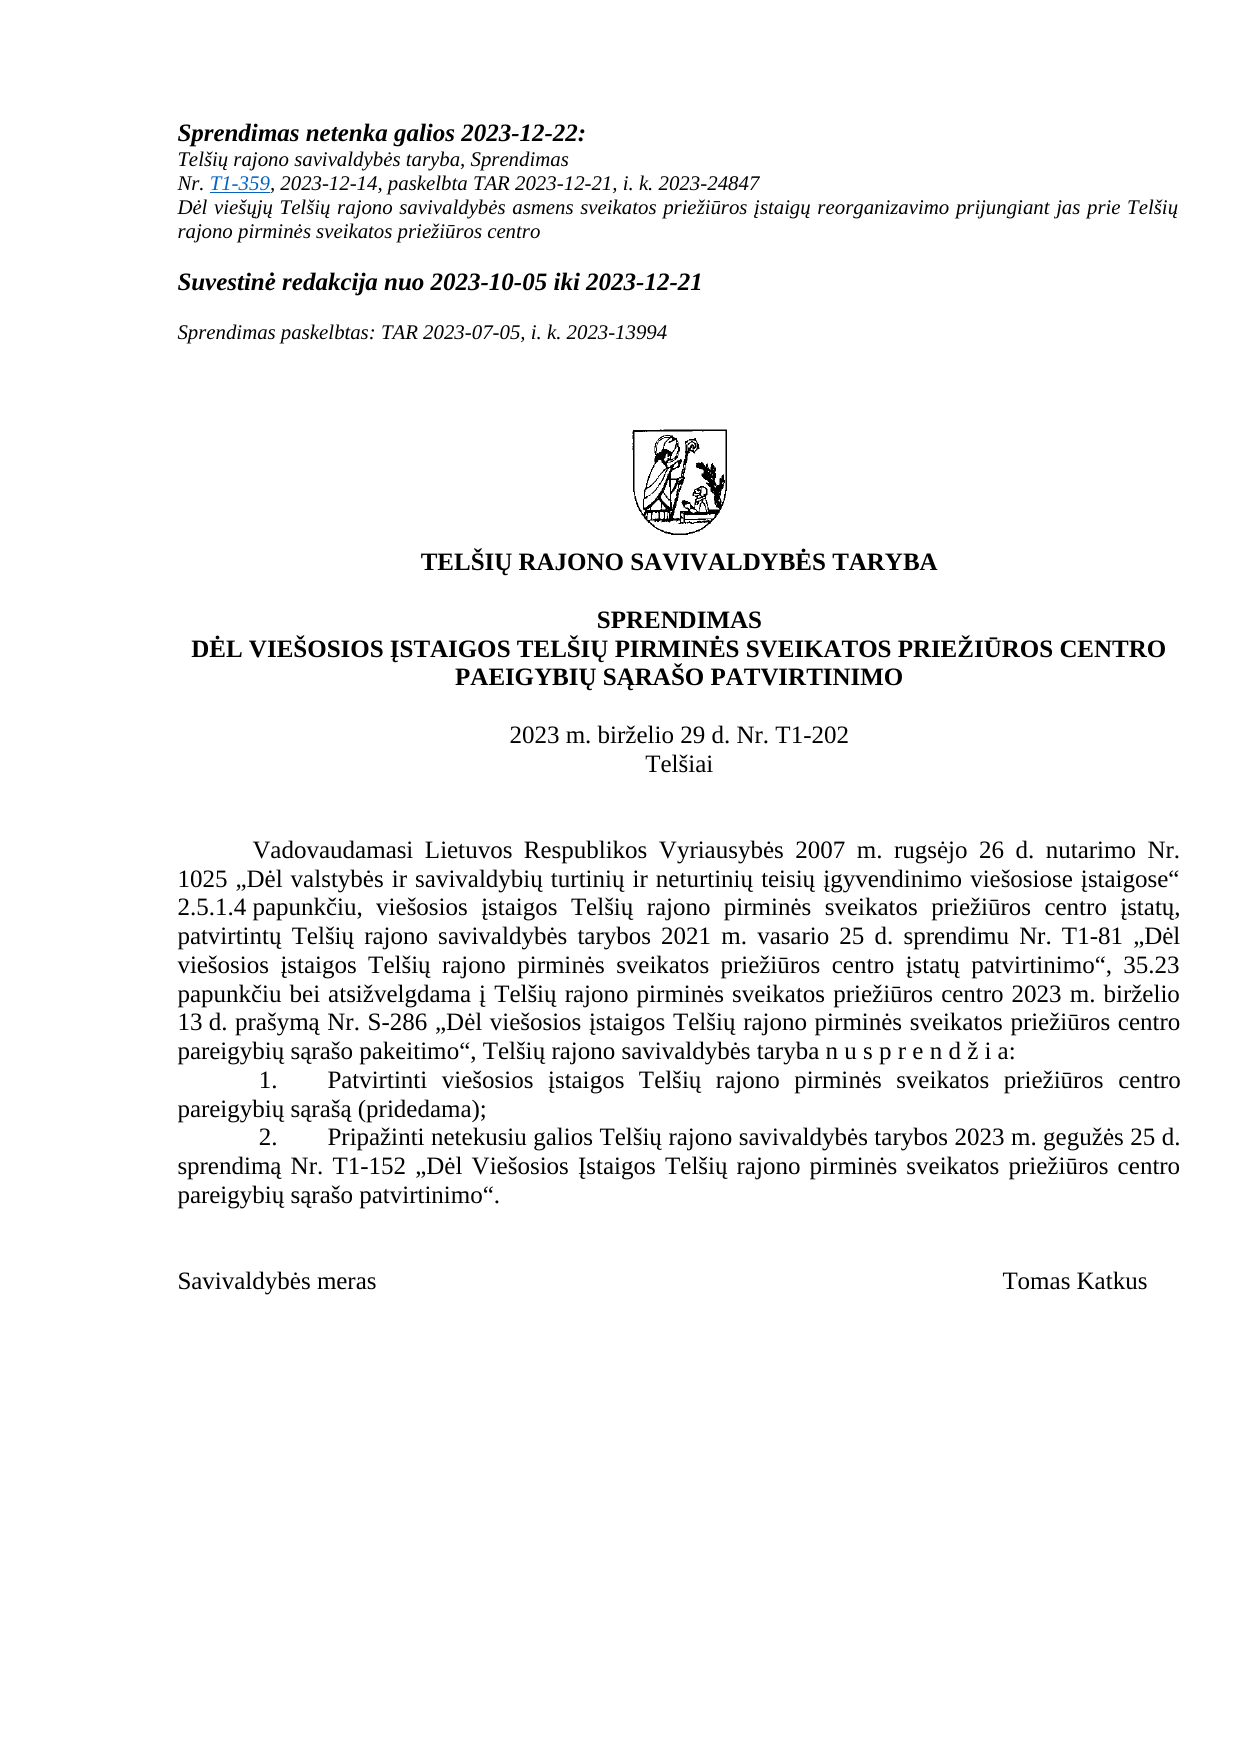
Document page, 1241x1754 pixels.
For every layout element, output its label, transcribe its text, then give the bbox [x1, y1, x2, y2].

text 2. Pripažinti netekusiu galios Telšių rajono savivaldybės tarybos 2023 m. gegužės 25 d. sprendimą Nr. T1-152 „Dėl Viešosios Įstaigos Telšių rajono pirminės sveikatos priežiūros centro pareigybių sąrašo patvirtinimo“. [177, 1122, 1181, 1209]
text Savivaldybės meras Tomas Katkus [177, 1266, 1181, 1295]
text 2023 m. birželio 29 d. Nr. T1-202 [177, 720, 1181, 749]
text Telšių rajono savivaldybės taryba, Sprendimas [177, 147, 1181, 171]
text Sprendimas netenka galios 2023-12-22: [177, 118, 1181, 147]
subtitle SPRENDIMAS [177, 605, 1181, 634]
text TELŠIŲ RAJONO SAVIVALDYBĖS TARYBA [177, 547, 1181, 576]
text Dėl viešosios įstaigos telšių pirminės sveikatos priežiūros centro paeigybių sąrašo patvirtinimo [177, 634, 1181, 691]
text Vadovaudamasi Lietuvos Respublikos Vyriausybės 2007 m. rugsėjo 26 d. nutarimo Nr. 1025 „Dėl valstybės ir savivaldybių turtinių ir neturtinių teisių įgyvendinimo viešosiose įstaigose“ 2.5.1.4 papunkčiu, viešosios įstaigos Telšių rajono pirminės sveikatos priežiūros centro įstatų, patvirtintų Telšių rajono savivaldybės tarybos 2021 m. vasario 25 d. sprendimu Nr. T1-81 „Dėl viešosios įstaigos Telšių rajono pirminės sveikatos priežiūros centro įstatų patvirtinimo“, 35.23 papunkčiu bei atsižvelgdama į Telšių rajono pirminės sveikatos priežiūros centro 2023 m. birželio 13 d. prašymą Nr. S-286 „Dėl viešosios įstaigos Telšių rajono pirminės sveikatos priežiūros centro pareigybių sąrašo pakeitimo“, Telšių rajono savivaldybės taryba n u s p r e n d ž i a: [177, 835, 1181, 1065]
text Suvestinė redakcija nuo 2023-10-05 iki 2023-12-21 [177, 267, 1181, 296]
text Telšiai [177, 749, 1181, 777]
text 1. Patvirtinti viešosios įstaigos Telšių rajono pirminės sveikatos priežiūros centro pareigybių sąrašą (pridedama); [177, 1065, 1181, 1122]
text Nr. T1-359, 2023-12-14, paskelbta TAR 2023-12-21, i. k. 2023-24847 [177, 171, 1181, 195]
text Dėl viešųjų Telšių rajono savivaldybės asmens sveikatos priežiūros įstaigų reorganizavimo prijungiant jas prie Telšių rajono pirminės sveikatos priežiūros centro [177, 195, 1181, 243]
text Sprendimas paskelbtas: TAR 2023-07-05, i. k. 2023-13994 [177, 320, 1181, 344]
